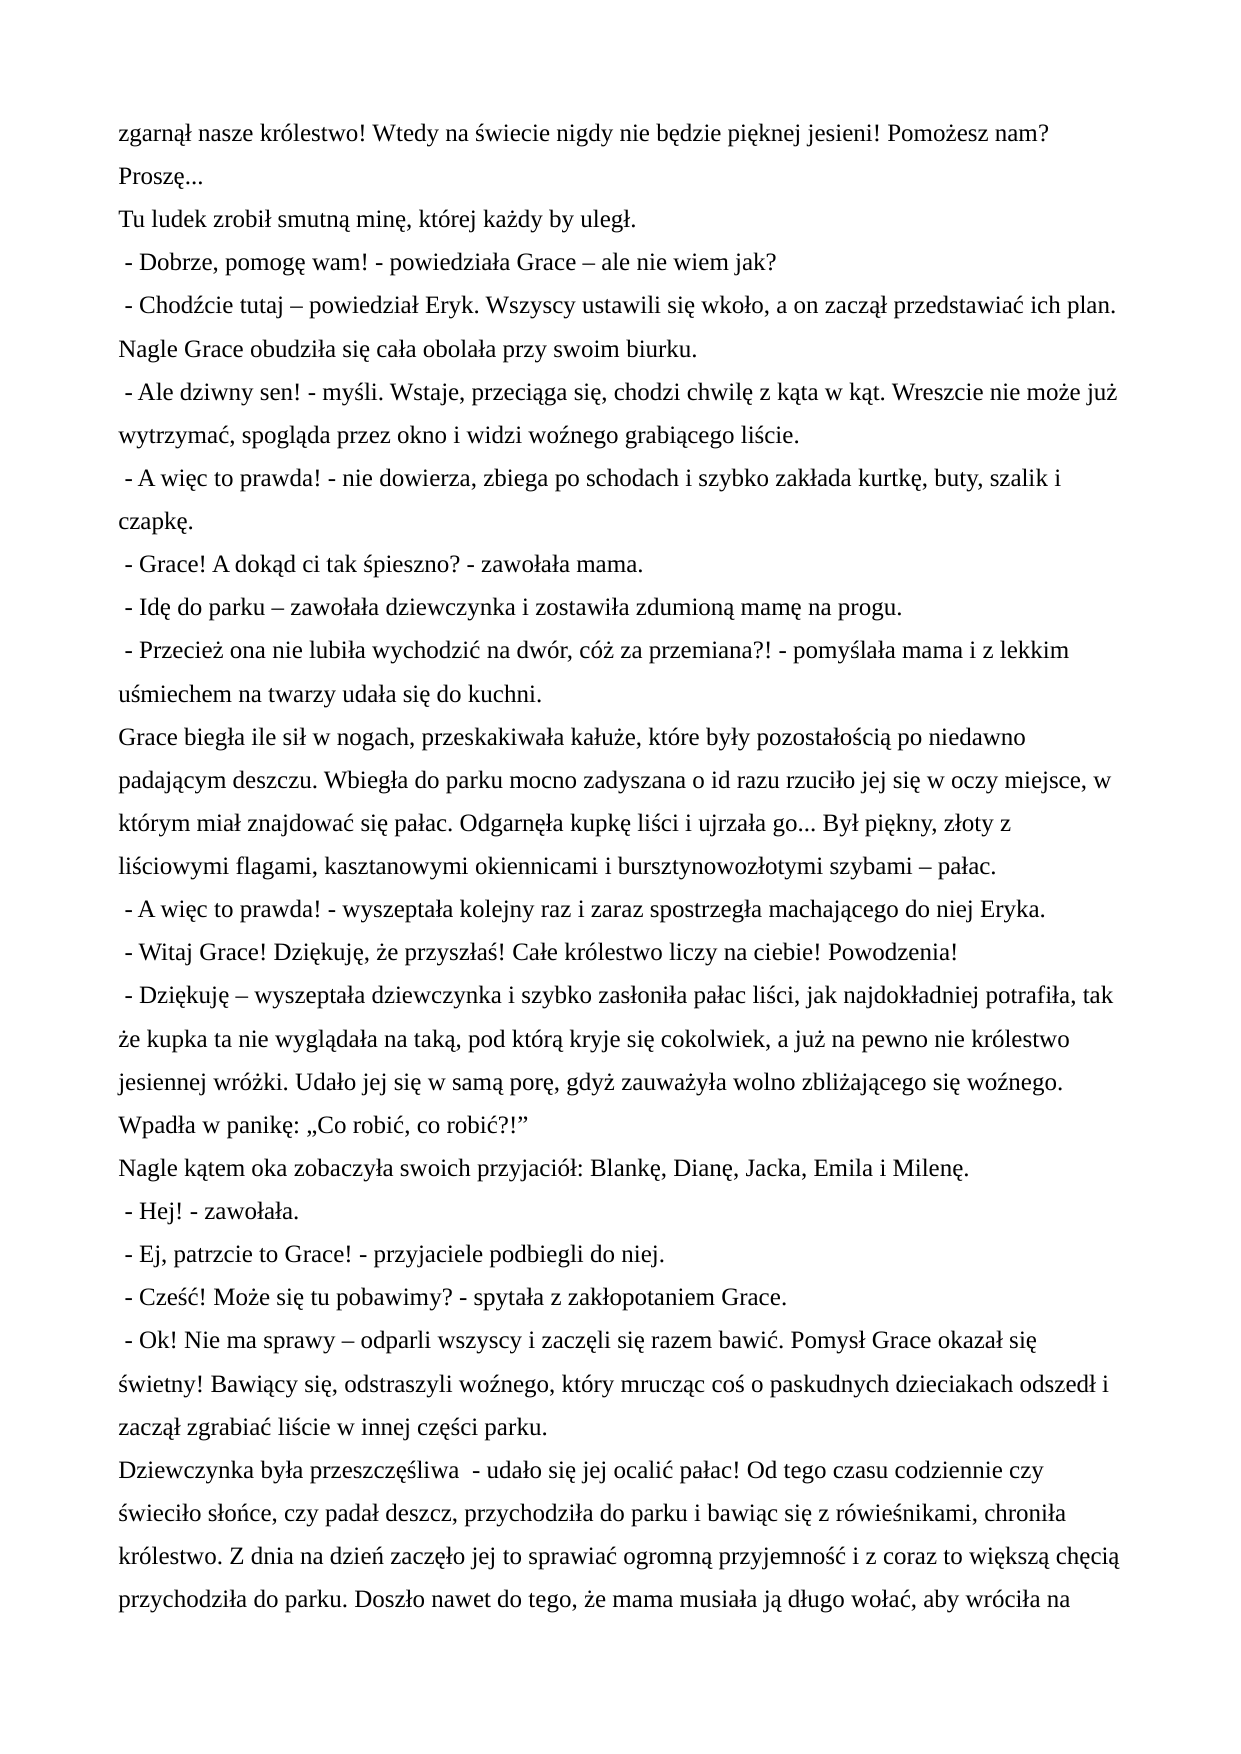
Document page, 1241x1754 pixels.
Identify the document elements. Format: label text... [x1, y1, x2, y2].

list - Dobrze, pomogę wam! - powiedziała Grace – ale nie wiem jak? [118, 247, 1122, 276]
list - Witaj Grace! Dziękuję, że przyszłaś! Całe królestwo liczy na ciebie! Powodzenia! [118, 937, 1122, 966]
list Nagle kątem oka zobaczyła swoich przyjaciół: Blankę, Dianę, Jacka, Emila i Milenę. [118, 1153, 1122, 1182]
list - Grace! A dokąd ci tak śpieszno? - zawołała mama. [118, 549, 1122, 578]
list - Ej, patrzcie to Grace! - przyjaciele podbiegli do niej. [118, 1239, 1122, 1268]
list - Dziękuję – wyszeptała dziewczynka i szybko zasłoniła pałac liści, jak najdokładniej potrafiła, tak że kupka ta nie wyglądała na taką, pod którą kryje się cokolwiek, a już na pewno nie królestwo jesiennej wróżki. Udało jej się w samą porę, gdyż zauważyła wolno zbliżającego się woźnego. Wpadła w panikę: „Co robić, co robić?!” [118, 981, 1122, 1139]
list - Idę do parku – zawołała dziewczynka i zostawiła zdumioną mamę na progu. [118, 592, 1122, 621]
list - Chodźcie tutaj – powiedział Eryk. Wszyscy ustawili się wkoło, a on zaczął przedstawiać ich plan. [118, 291, 1122, 319]
list - Ok! Nie ma sprawy – odparli wszyscy i zaczęli się razem bawić. Pomysł Grace okazał się świetny! Bawiący się, odstraszyli woźnego, który mrucząc coś o paskudnych dzieciakach odszedł i zaczął zgrabiać liście w innej części parku. [118, 1326, 1122, 1441]
list - Cześć! Może się tu pobawimy? - spytała z zakłopotaniem Grace. [118, 1282, 1122, 1311]
list zgarnął nasze królestwo! Wtedy na świecie nigdy nie będzie pięknej jesieni! Pomożesz nam? Proszę... [118, 118, 1122, 190]
list - Przecież ona nie lubiła wychodzić na dwór, cóż za przemiana?! - pomyślała mama i z lekkim uśmiechem na twarzy udała się do kuchni. [118, 636, 1122, 707]
list Nagle Grace obudziła się cała obolała przy swoim biurku. [118, 334, 1122, 362]
list Tu ludek zrobił smutną minę, której każdy by uległ. [118, 204, 1122, 233]
list Grace biegła ile sił w nogach, przeskakiwała kałuże, które były pozostałością po niedawno padającym deszczu. Wbiegła do parku mocno zadyszana o id razu rzuciło jej się w oczy miejsce, w którym miał znajdować się pałac. Odgarnęła kupkę liści i ujrzała go... Był piękny, złoty z liściowymi flagami, kasztanowymi okiennicami i bursztynowozłotymi szybami – pałac. [118, 722, 1122, 880]
list - Ale dziwny sen! - myśli. Wstaje, przeciąga się, chodzi chwilę z kąta w kąt. Wreszcie nie może już wytrzymać, spogląda przez okno i widzi woźnego grabiącego liście. [118, 377, 1122, 449]
list - Hej! - zawołała. [118, 1196, 1122, 1225]
list - A więc to prawda! - nie dowierza, zbiega po schodach i szybko zakłada kurtkę, buty, szalik i czapkę. [118, 463, 1122, 535]
list - A więc to prawda! - wyszeptała kolejny raz i zaraz spostrzegła machającego do niej Eryka. [118, 894, 1122, 923]
list Dziewczynka była przeszczęśliwa - udało się jej ocalić pałac! Od tego czasu codziennie czy świeciło słońce, czy padał deszcz, przychodziła do parku i bawiąc się z rówieśnikami, chroniła królestwo. Z dnia na dzień zaczęło jej to sprawiać ogromną przyjemność i z coraz to większą chęcią przychodziła do parku. Doszło nawet do tego, że mama musiała ją długo wołać, aby wróciła na [118, 1455, 1122, 1613]
